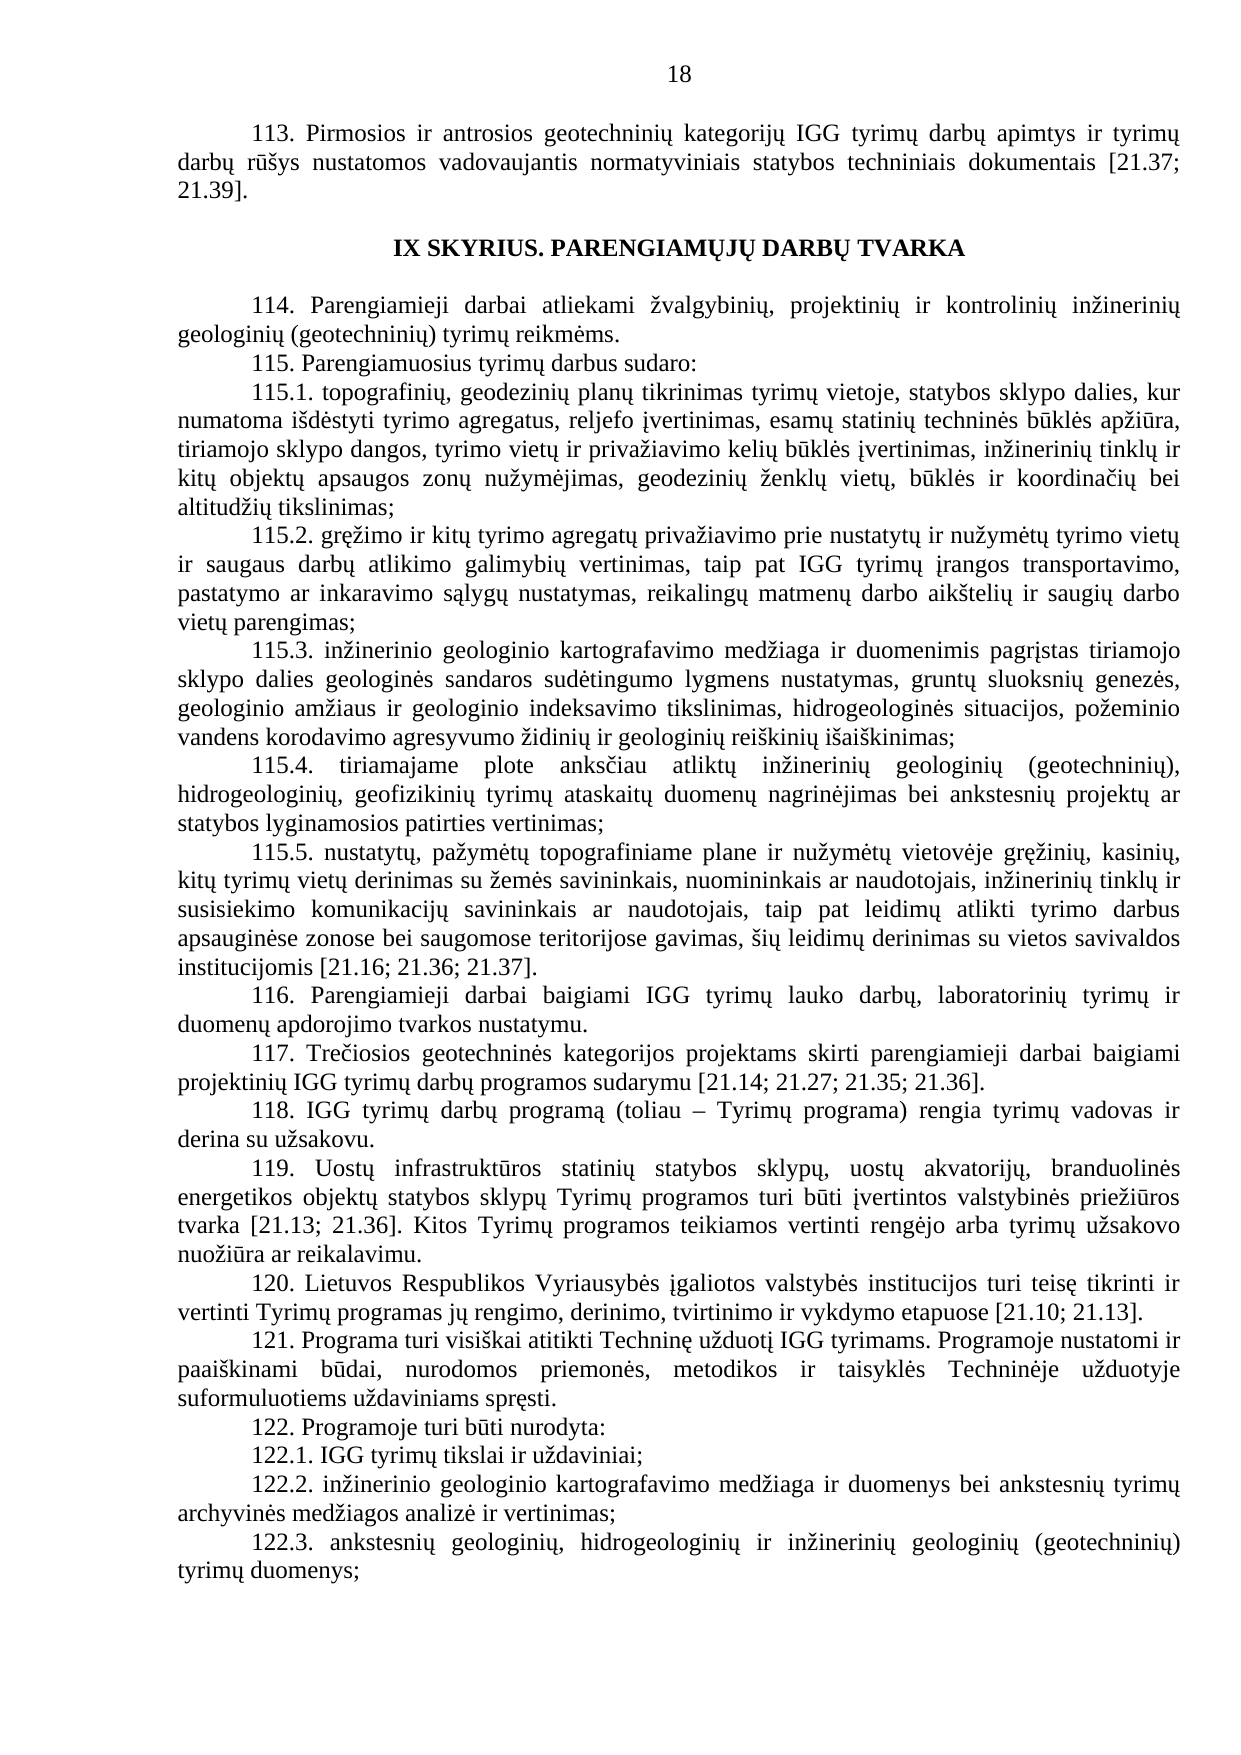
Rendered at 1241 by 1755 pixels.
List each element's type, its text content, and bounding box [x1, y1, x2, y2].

text 122.1. IGG tyrimų tikslai ir uždaviniai; [177, 1441, 1181, 1469]
text 115.3. inžinerinio geologinio kartografavimo medžiaga ir duomenimis pagrįstas tiriamojo sklypo dalies geologinės sandaros sudėtingumo lygmens nustatymas, gruntų sluoksnių genezės, geologinio amžiaus ir geologinio indeksavimo tikslinimas, hidrogeologinės situacijos, požeminio vandens korodavimo agresyvumo židinių ir geologinių reiškinių išaiškinimas; [177, 636, 1181, 751]
text 116. Parengiamieji darbai baigiami IGG tyrimų lauko darbų, laboratorinių tyrimų ir duomenų apdorojimo tvarkos nustatymu. [177, 981, 1181, 1038]
text 122.2. inžinerinio geologinio kartografavimo medžiaga ir duomenys bei ankstesnių tyrimų archyvinės medžiagos analizė ir vertinimas; [177, 1469, 1181, 1527]
text 121. Programa turi visiškai atitikti Techninę užduotį IGG tyrimams. Programoje nustatomi ir paaiškinami būdai, nurodomos priemonės, metodikos ir taisyklės Techninėje užduotyje suformuluotiems uždaviniams spręsti. [177, 1326, 1181, 1412]
text 114. Parengiamieji darbai atliekami žvalgybinių, projektinių ir kontrolinių inžinerinių geologinių (geotechninių) tyrimų reikmėms. [177, 291, 1181, 348]
text 117. Trečiosios geotechninės kategorijos projektams skirti parengiamieji darbai baigiami projektinių IGG tyrimų darbų programos sudarymu [21.14; 21.27; 21.35; 21.36]. [177, 1038, 1181, 1096]
text 115.5. nustatytų, pažymėtų topografiniame plane ir nužymėtų vietovėje gręžinių, kasinių, kitų tyrimų vietų derinimas su žemės savininkais, nuomininkais ar naudotojais, inžinerinių tinklų ir susisiekimo komunikacijų savininkais ar naudotojais, taip pat leidimų atlikti tyrimo darbus apsauginėse zonose bei saugomose teritorijose gavimas, šių leidimų derinimas su vietos savivaldos institucijomis [21.16; 21.36; 21.37]. [177, 837, 1181, 981]
text 115.2. gręžimo ir kitų tyrimo agregatų privažiavimo prie nustatytų ir nužymėtų tyrimo vietų ir saugaus darbų atlikimo galimybių vertinimas, taip pat IGG tyrimų įrangos transportavimo, pastatymo ar inkaravimo sąlygų nustatymas, reikalingų matmenų darbo aikštelių ir saugių darbo vietų parengimas; [177, 521, 1181, 636]
text 120. Lietuvos Respublikos Vyriausybės įgaliotos valstybės institucijos turi teisę tikrinti ir vertinti Tyrimų programas jų rengimo, derinimo, tvirtinimo ir vykdymo etapuose [21.10; 21.13]. [177, 1268, 1181, 1326]
text 119. Uostų infrastruktūros statinių statybos sklypų, uostų akvatorijų, branduolinės energetikos objektų statybos sklypų Tyrimų programos turi būti įvertintos valstybinės priežiūros tvarka [21.13; 21.36]. Kitos Tyrimų programos teikiamos vertinti rengėjo arba tyrimų užsakovo nuožiūra ar reikalavimu. [177, 1153, 1181, 1268]
text IX SKYRIUS. PARENGIAMŲJŲ DARBŲ TVARKA [177, 233, 1181, 262]
text 122.3. ankstesnių geologinių, hidrogeologinių ir inžinerinių geologinių (geotechninių) tyrimų duomenys; [177, 1527, 1181, 1584]
text 113. Pirmosios ir antrosios geotechninių kategorijų IGG tyrimų darbų apimtys ir tyrimų darbų rūšys nustatomos vadovaujantis normatyviniais statybos techniniais dokumentais [21.37; 21.39]. [177, 118, 1181, 204]
text 115. Parengiamuosius tyrimų darbus sudaro: [177, 348, 1181, 377]
text 118. IGG tyrimų darbų programą (toliau – Tyrimų programa) rengia tyrimų vadovas ir derina su užsakovu. [177, 1096, 1181, 1153]
text 122. Programoje turi būti nurodyta: [177, 1412, 1181, 1441]
text 115.4. tiriamajame plote anksčiau atliktų inžinerinių geologinių (geotechninių), hidrogeologinių, geofizikinių tyrimų ataskaitų duomenų nagrinėjimas bei ankstesnių projektų ar statybos lyginamosios patirties vertinimas; [177, 751, 1181, 837]
text 115.1. topografinių, geodezinių planų tikrinimas tyrimų vietoje, statybos sklypo dalies, kur numatoma išdėstyti tyrimo agregatus, reljefo įvertinimas, esamų statinių techninės būklės apžiūra, tiriamojo sklypo dangos, tyrimo vietų ir privažiavimo kelių būklės įvertinimas, inžinerinių tinklų ir kitų objektų apsaugos zonų nužymėjimas, geodezinių ženklų vietų, būklės ir koordinačių bei altitudžių tikslinimas; [177, 377, 1181, 521]
